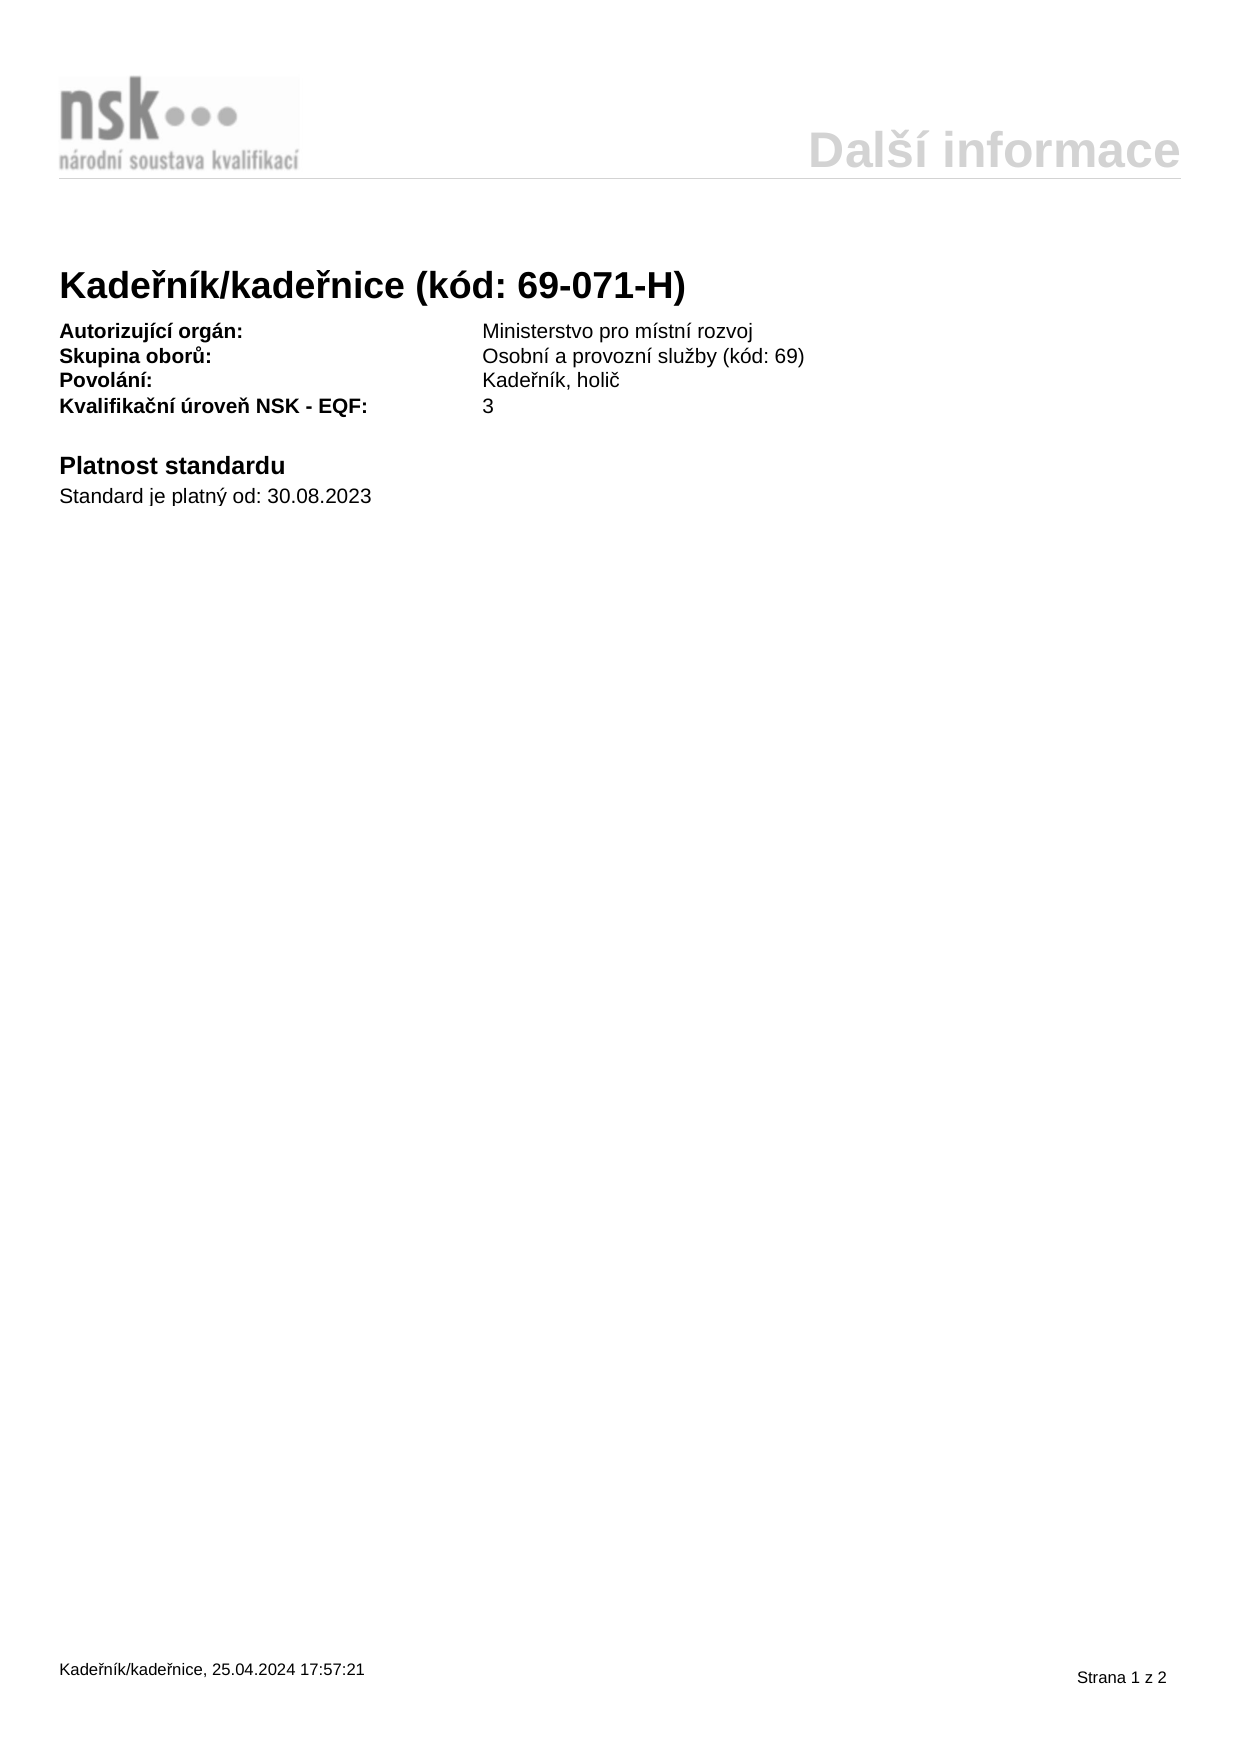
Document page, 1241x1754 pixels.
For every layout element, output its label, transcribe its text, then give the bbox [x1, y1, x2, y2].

table_cell [482, 806, 619, 1106]
table_cell Ministerstvo pro místní rozvoj [482, 319, 1181, 344]
table_cell [119, 1106, 482, 1383]
table_cell Strana 1 z 2 [861, 1660, 1167, 1696]
table_cell [482, 1106, 619, 1383]
table_cell [861, 1106, 1167, 1383]
table_cell [619, 196, 627, 224]
table_cell [627, 1384, 861, 1659]
table_cell [59, 506, 119, 806]
table_cell [861, 1384, 1167, 1659]
table_cell [861, 418, 1167, 447]
table_cell [59, 307, 119, 319]
table_cell Skupina oborů: [59, 344, 482, 368]
table_cell [482, 307, 619, 319]
table_cell [59, 1106, 119, 1383]
table_cell [861, 196, 1167, 224]
table_cell [482, 506, 619, 806]
table_cell [1167, 418, 1181, 447]
table_cell [59, 1384, 119, 1659]
table_cell [861, 506, 1167, 806]
table_cell [119, 196, 482, 224]
table_cell [619, 172, 627, 178]
table_cell [619, 1384, 627, 1659]
table_cell [627, 1106, 861, 1383]
table_cell Autorizující orgán: [59, 319, 482, 343]
table_cell [59, 418, 119, 447]
table_cell Platnost standardu [59, 448, 1181, 483]
table_cell [119, 172, 482, 178]
table_cell [482, 418, 619, 447]
table_cell [619, 806, 627, 1106]
table_cell [482, 172, 619, 178]
table_cell [1167, 506, 1181, 806]
table_cell [1167, 1384, 1181, 1659]
table_cell [119, 806, 482, 1106]
table_cell [619, 307, 627, 319]
table_cell Osobní a provozní služby (kód: 69) [482, 344, 1181, 368]
table_cell [627, 506, 861, 806]
table_cell [619, 506, 627, 806]
table_cell [1167, 196, 1181, 224]
table_cell [627, 196, 861, 224]
table_cell [59, 196, 119, 224]
table_cell [482, 1384, 619, 1659]
table_cell [1167, 1106, 1181, 1383]
table_cell Standard je platný od: 30.08.2023 [59, 484, 1181, 506]
picture [58, 59, 620, 172]
table_cell [1167, 1660, 1181, 1696]
table_cell [119, 307, 482, 319]
table_cell [861, 806, 1167, 1106]
table_cell Povolání: [59, 368, 482, 392]
table_cell Kvalifikační úroveň NSK - EQF: [59, 394, 482, 417]
table_cell [627, 806, 861, 1106]
table_cell [619, 1106, 627, 1383]
table_cell [119, 1384, 482, 1659]
table_cell Kadeřník/kadeřnice, 25.04.2024 17:57:21 [59, 1660, 861, 1696]
table_cell [119, 418, 482, 447]
table_cell [119, 506, 482, 806]
table_cell [627, 418, 861, 447]
table_cell [482, 196, 619, 224]
table_cell [627, 307, 861, 319]
table_cell [1167, 806, 1181, 1106]
table_cell [861, 307, 1167, 319]
table_header [620, 59, 627, 172]
table_cell [59, 172, 119, 178]
table_cell [1167, 307, 1181, 319]
table_cell [59, 806, 119, 1106]
table_cell Kadeřník/kadeřnice (kód: 69-071-H) [59, 224, 1181, 307]
table_cell [59, 179, 1181, 196]
table_cell 3 [482, 394, 1181, 417]
table_cell [619, 418, 627, 447]
table_cell Kadeřník, holič [482, 368, 1181, 393]
table_header Další informace [627, 59, 1181, 178]
